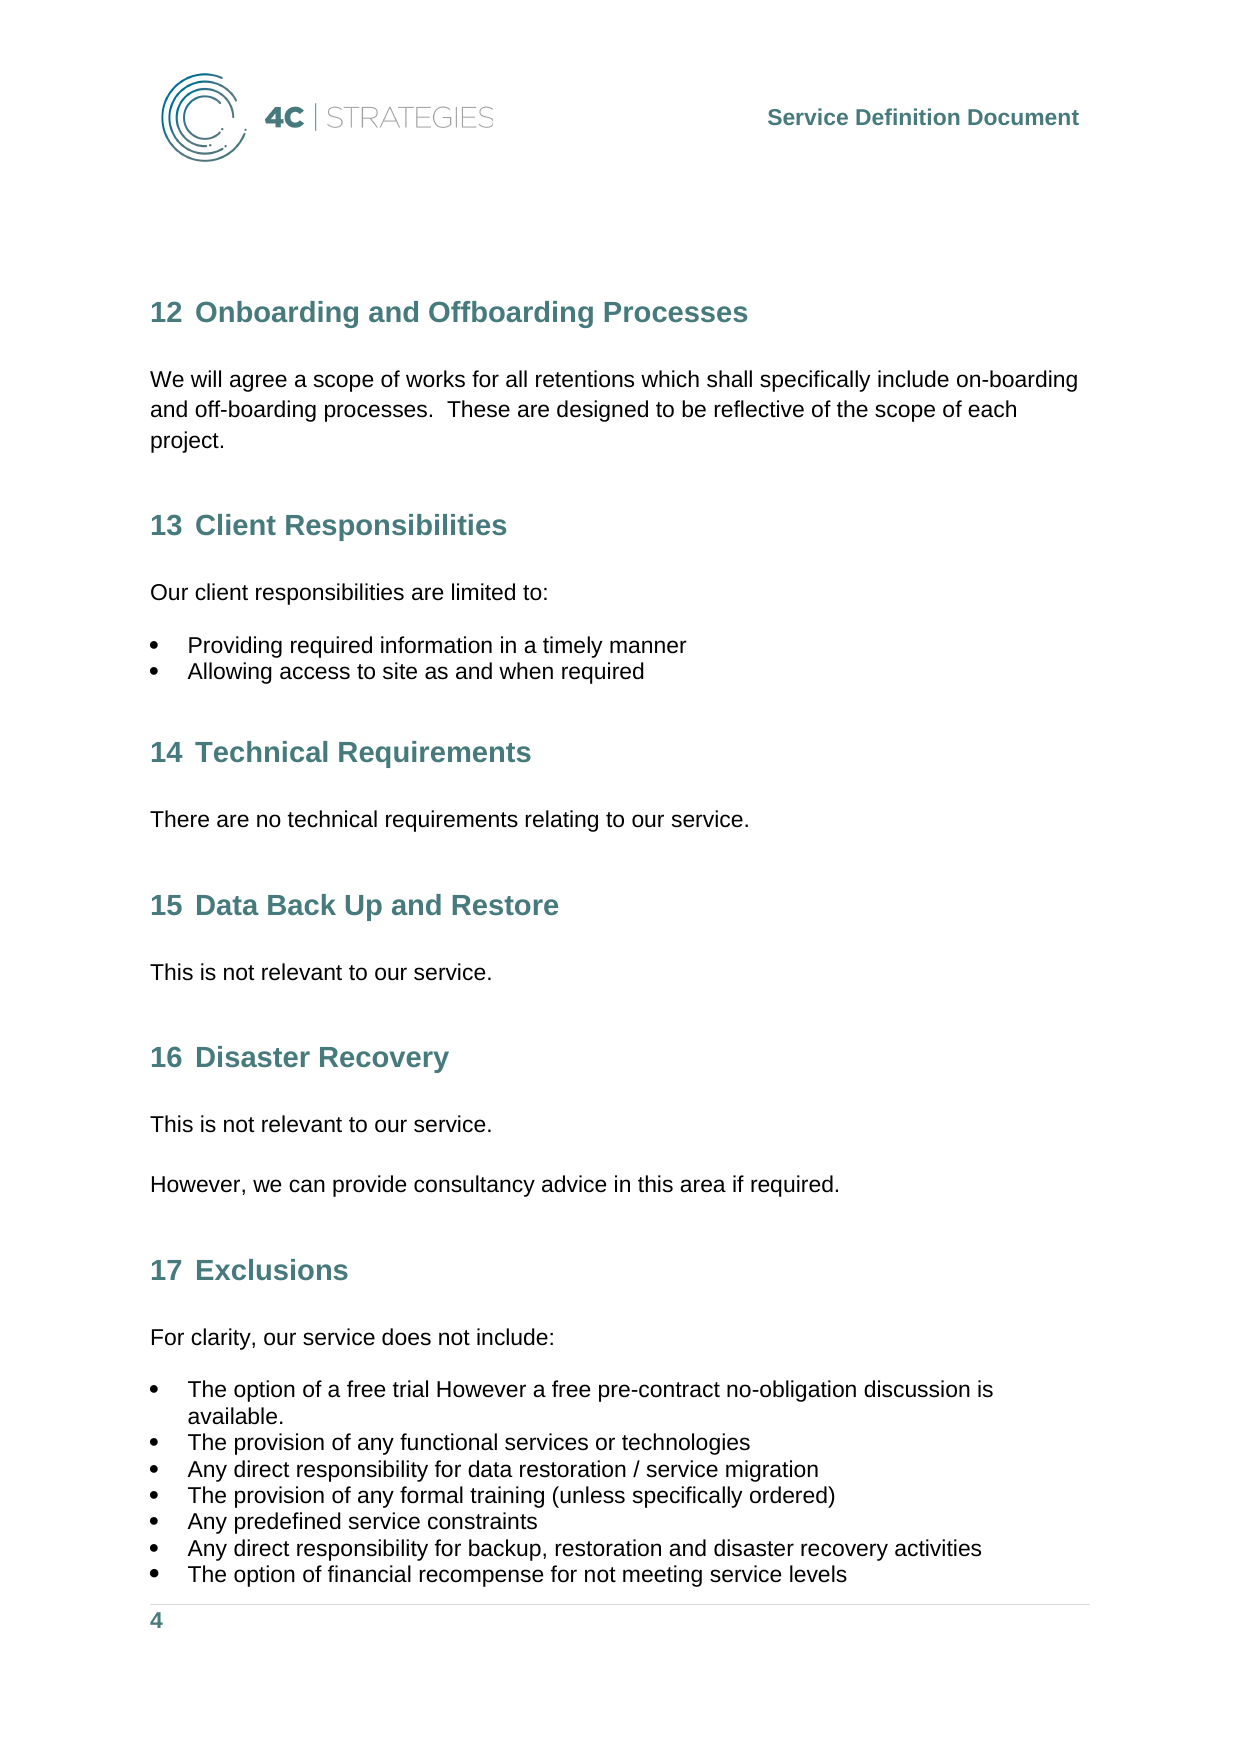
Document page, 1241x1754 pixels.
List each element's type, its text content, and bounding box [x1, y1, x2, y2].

list Providing required information in a timely manner [150, 632, 1090, 658]
list Any direct responsibility for data restoration / service migration [150, 1456, 1090, 1482]
text However, we can provide consultancy advice in this area if required. [150, 1171, 1090, 1198]
subtitle Client Responsibilities [150, 508, 1090, 541]
list Any direct responsibility for backup, restoration and disaster recovery activities [150, 1534, 1090, 1561]
subtitle Onboarding and Offboarding Processes [150, 295, 1090, 329]
subtitle Data Back Up and Restore [150, 888, 1090, 921]
text This is not relevant to our service. [150, 1111, 1090, 1137]
text Our client responsibilities are limited to: [150, 579, 1090, 605]
list The option of a free trial However a free pre-contract no-obligation discussion is available. [150, 1376, 1090, 1429]
list Allowing access to site as and when required [150, 658, 1090, 684]
subtitle Exclusions [150, 1253, 1090, 1286]
text For clarity, our service does not include: [150, 1324, 1090, 1350]
subtitle Disaster Recovery [150, 1040, 1090, 1073]
subtitle Technical Requirements [150, 735, 1090, 769]
list The provision of any formal training (unless specifically ordered) [150, 1482, 1090, 1508]
list Any predefined service constraints [150, 1508, 1090, 1534]
text This is not relevant to our service. [150, 959, 1090, 985]
list The provision of any functional services or technologies [150, 1429, 1090, 1456]
list The option of financial recompense for not meeting service levels [150, 1561, 1090, 1588]
text We will agree a scope of works for all retentions which shall specifically include on-boarding and off-boarding processes. These are designed to be reflective of the scope of each project. [150, 366, 1090, 453]
text There are no technical requirements relating to our service. [150, 806, 1090, 833]
